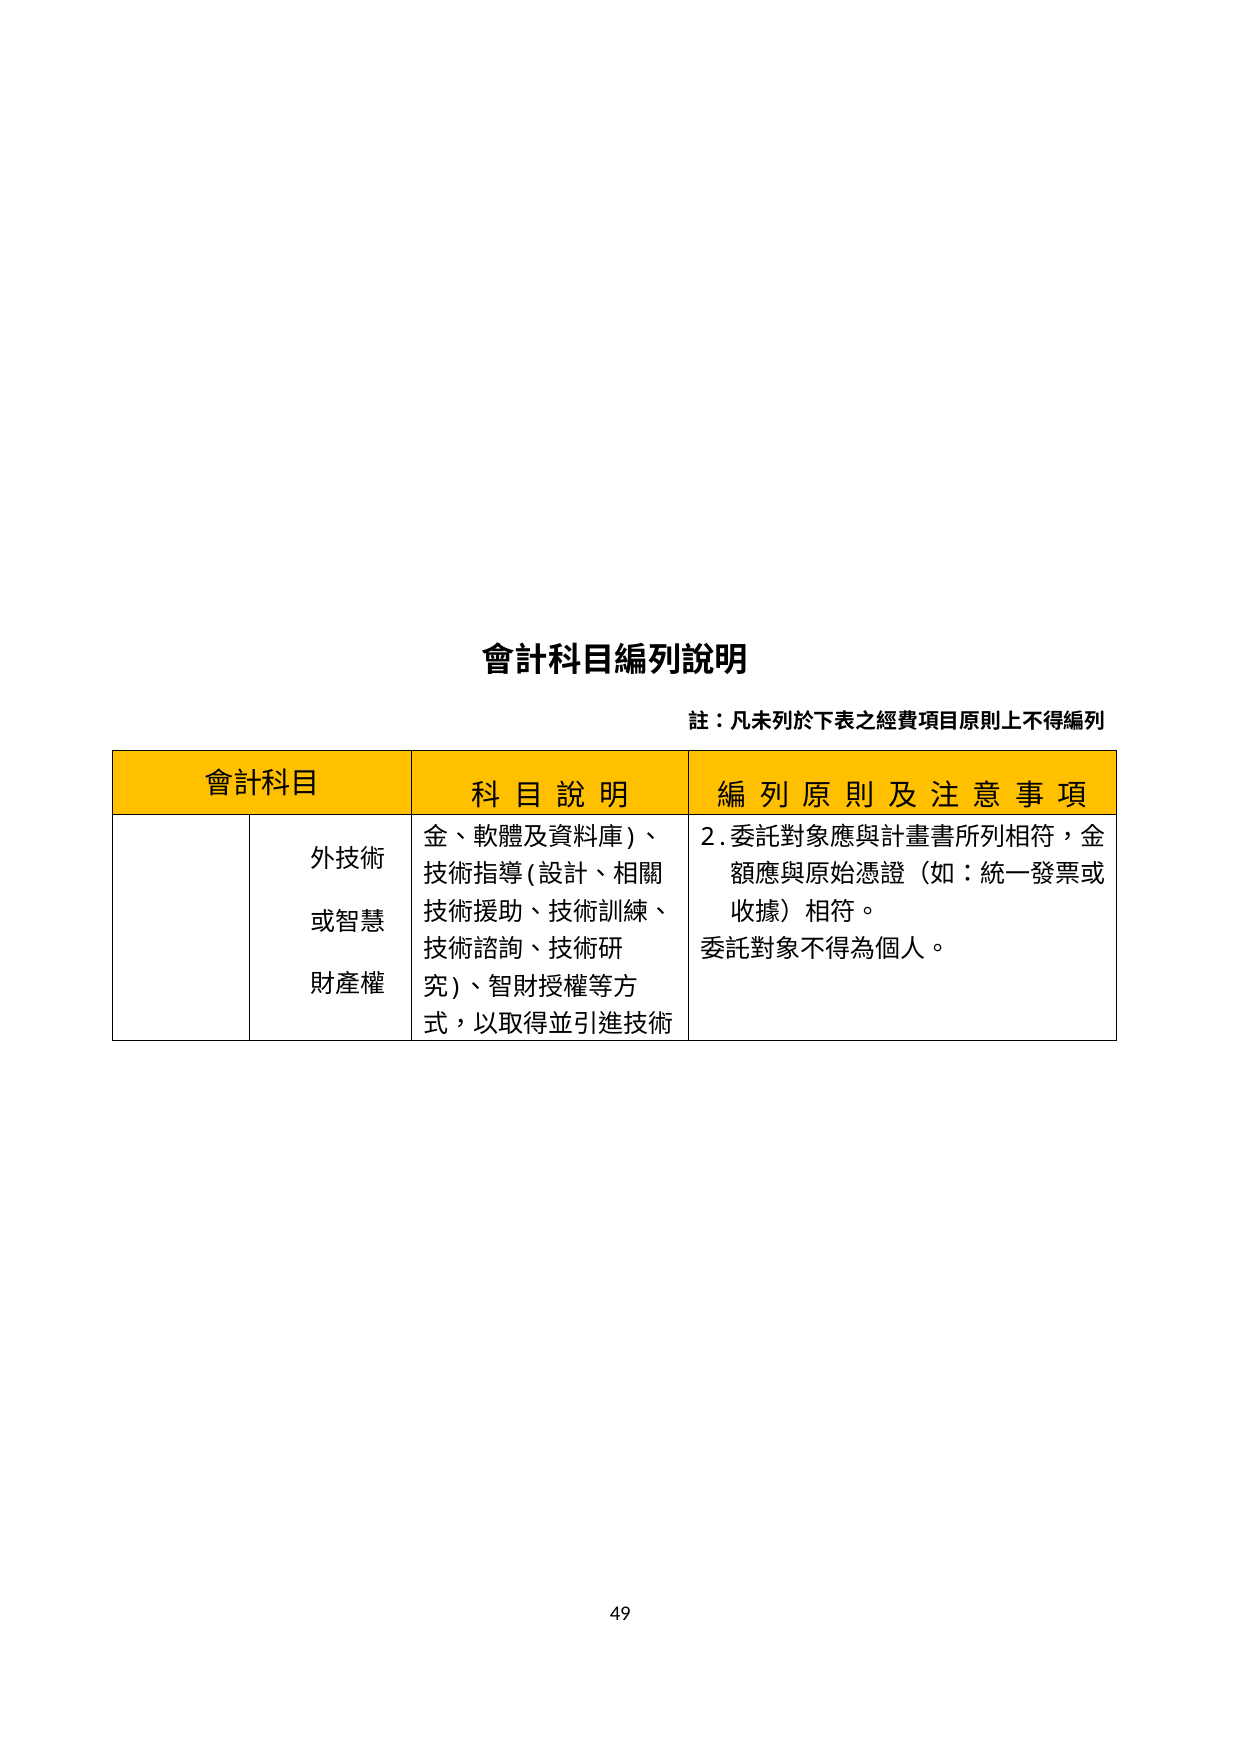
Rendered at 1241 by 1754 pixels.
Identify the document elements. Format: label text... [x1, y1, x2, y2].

table_cell 編 列 原 則 及 注 意 事 項 [689, 751, 1116, 814]
table_cell 付款並兌現日期，必須在計畫執行期間屆滿前完成。 委託對象應與計畫書所列相符，金額應與原始憑證（如：統一發票或收據）相符。 委託對象不得為個人。 [689, 815, 1116, 1040]
table_cell 科 目 說 明 [412, 751, 688, 814]
table_cell 會計科目 [113, 751, 411, 814]
table_cell 金、軟體及資料庫)、技術指導(設計、相關技術援助、技術訓練、技術諮詢、技術研究)、智財授權等方式，以取得並引進技術 [412, 815, 688, 1040]
table_cell 委外技術或智慧財產權購買費 [250, 815, 411, 1040]
table_cell 業務費 [113, 815, 249, 1040]
table_header 會計科目編列說明 註：凡未列於下表之經費項目原則上不得編列 [113, 625, 1117, 750]
